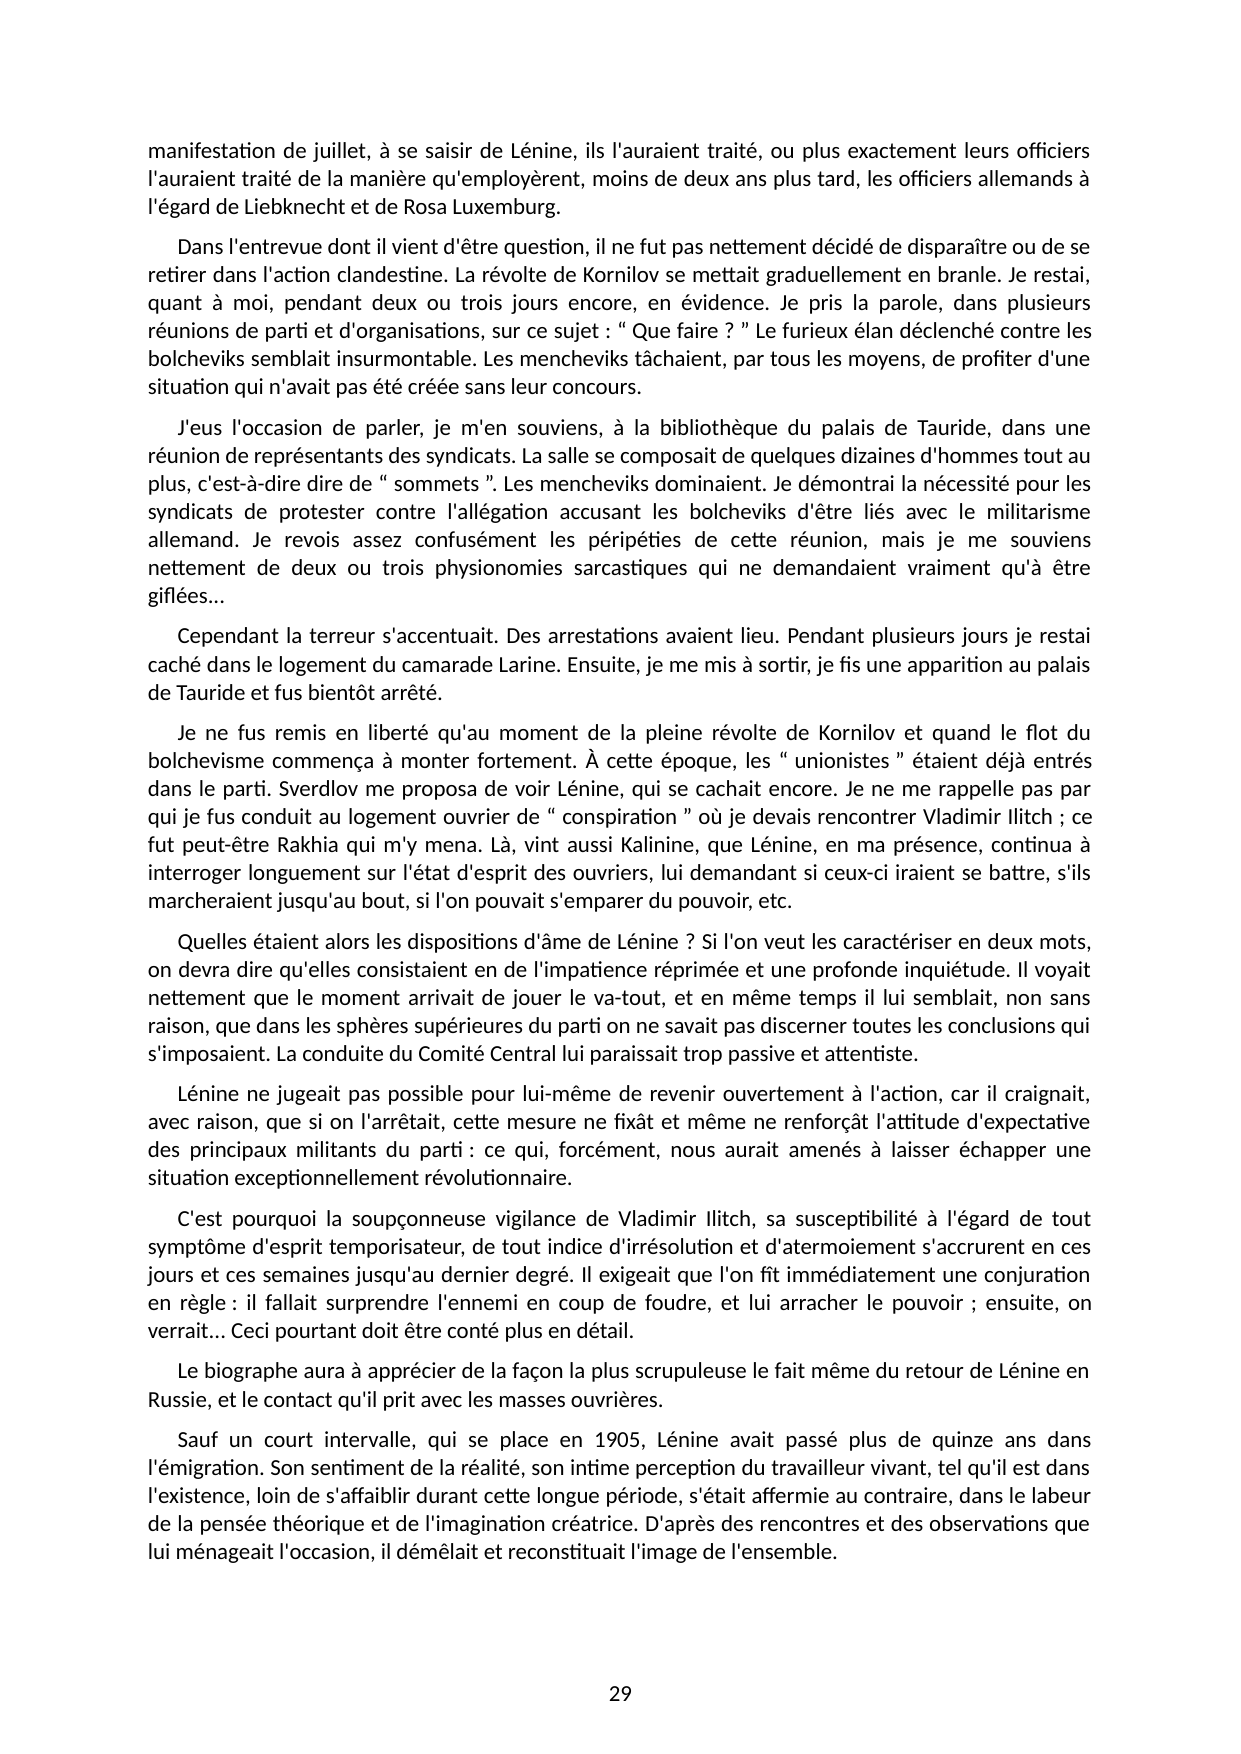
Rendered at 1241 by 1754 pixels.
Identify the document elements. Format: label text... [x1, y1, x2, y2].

text Dans l'entrevue dont il vient d'être question, il ne fut pas nettement décidé de disparaître ou de se retirer dans l'action clandestine. La révolte de Kornilov se mettait graduellement en branle. Je restai, quant à moi, pendant deux ou trois jours encore, en évidence. Je pris la parole, dans plusieurs réunions de parti et d'organisations, sur ce sujet : “ Que faire ? ” Le furieux élan déclenché contre les bolcheviks semblait insurmontable. Les mencheviks tâchaient, par tous les moyens, de profiter d'une situation qui n'avait pas été créée sans leur concours. [148, 232, 1093, 401]
text manifestation de juillet, à se saisir de Lénine, ils l'auraient traité, ou plus exactement leurs officiers l'auraient traité de la manière qu'employèrent, moins de deux ans plus tard, les officiers allemands à l'égard de Liebknecht et de Rosa Luxemburg. [148, 136, 1093, 220]
text J'eus l'occasion de parler, je m'en souviens, à la bibliothèque du palais de Tauride, dans une réunion de représentants des syndicats. La salle se composait de quelques dizaines d'hommes tout au plus, c'est-à-dire dire de “ sommets ”. Les mencheviks dominaient. Je démontrai la nécessité pour les syndicats de protester contre l'allégation accusant les bolcheviks d'être liés avec le militarisme allemand. Je revois assez confusément les péripéties de cette réunion, mais je me souviens nettement de deux ou trois physionomies sarcastiques qui ne demandaient vraiment qu'à être giflées... [148, 413, 1093, 609]
text C'est pourquoi la soupçonneuse vigilance de Vladimir Ilitch, sa susceptibilité à l'égard de tout symptôme d'esprit temporisateur, de tout indice d'irrésolution et d'atermoiement s'accrurent en ces jours et ces semaines jusqu'au dernier degré. Il exigeait que l'on fît immédiatement une conjuration en règle : il fallait surprendre l'ennemi en coup de foudre, et lui arracher le pouvoir ; ensuite, on verrait... Ceci pourtant doit être conté plus en détail. [148, 1204, 1093, 1344]
text Sauf un court intervalle, qui se place en 1905, Lénine avait passé plus de quinze ans dans l'émigration. Son sentiment de la réalité, son intime perception du travailleur vivant, tel qu'il est dans l'existence, loin de s'affaiblir durant cette longue période, s'était affermie au contraire, dans le labeur de la pensée théorique et de l'imagination créatrice. D'après des rencontres et des observations que lui ménageait l'occasion, il démêlait et reconstituait l'image de l'ensemble. [148, 1425, 1093, 1565]
text Quelles étaient alors les dispositions d'âme de Lénine ? Si l'on veut les caractériser en deux mots, on devra dire qu'elles consistaient en de l'impatience réprimée et une profonde inquiétude. Il voyait nettement que le moment arrivait de jouer le va-tout, et en même temps il lui semblait, non sans raison, que dans les sphères supérieures du parti on ne savait pas discerner toutes les conclusions qui s'imposaient. La conduite du Comité Central lui paraissait trop passive et attentiste. [148, 927, 1093, 1067]
text Cependant la terreur s'accentuait. Des arrestations avaient lieu. Pendant plusieurs jours je restai caché dans le logement du camarade Larine. Ensuite, je me mis à sortir, je fis une apparition au palais de Tauride et fus bientôt arrêté. [148, 622, 1093, 706]
text Le biographe aura à apprécier de la façon la plus scrupuleuse le fait même du retour de Lénine en Russie, et le contact qu'il prit avec les masses ouvrières. [148, 1357, 1093, 1413]
text Je ne fus remis en liberté qu'au moment de la pleine révolte de Kornilov et quand le flot du bolchevisme commença à monter fortement. À cette époque, les “ unionistes ” étaient déjà entrés dans le parti. Sverdlov me proposa de voir Lénine, qui se cachait encore. Je ne me rappelle pas par qui je fus conduit au logement ouvrier de “ conspiration ” où je devais rencontrer Vladimir Ilitch ; ce fut peut-être Rakhia qui m'y mena. Là, vint aussi Kalinine, que Lénine, en ma présence, continua à interroger longuement sur l'état d'esprit des ouvriers, lui demandant si ceux-ci iraient se battre, s'ils marcheraient jusqu'au bout, si l'on pouvait s'emparer du pouvoir, etc. [148, 718, 1093, 914]
text Lénine ne jugeait pas possible pour lui-même de revenir ouvertement à l'action, car il craignait, avec raison, que si on l'arrêtait, cette mesure ne fixât et même ne renforçât l'attitude d'expectative des principaux militants du parti : ce qui, forcément, nous aurait amenés à laisser échapper une situation exceptionnellement révolutionnaire. [148, 1079, 1093, 1192]
